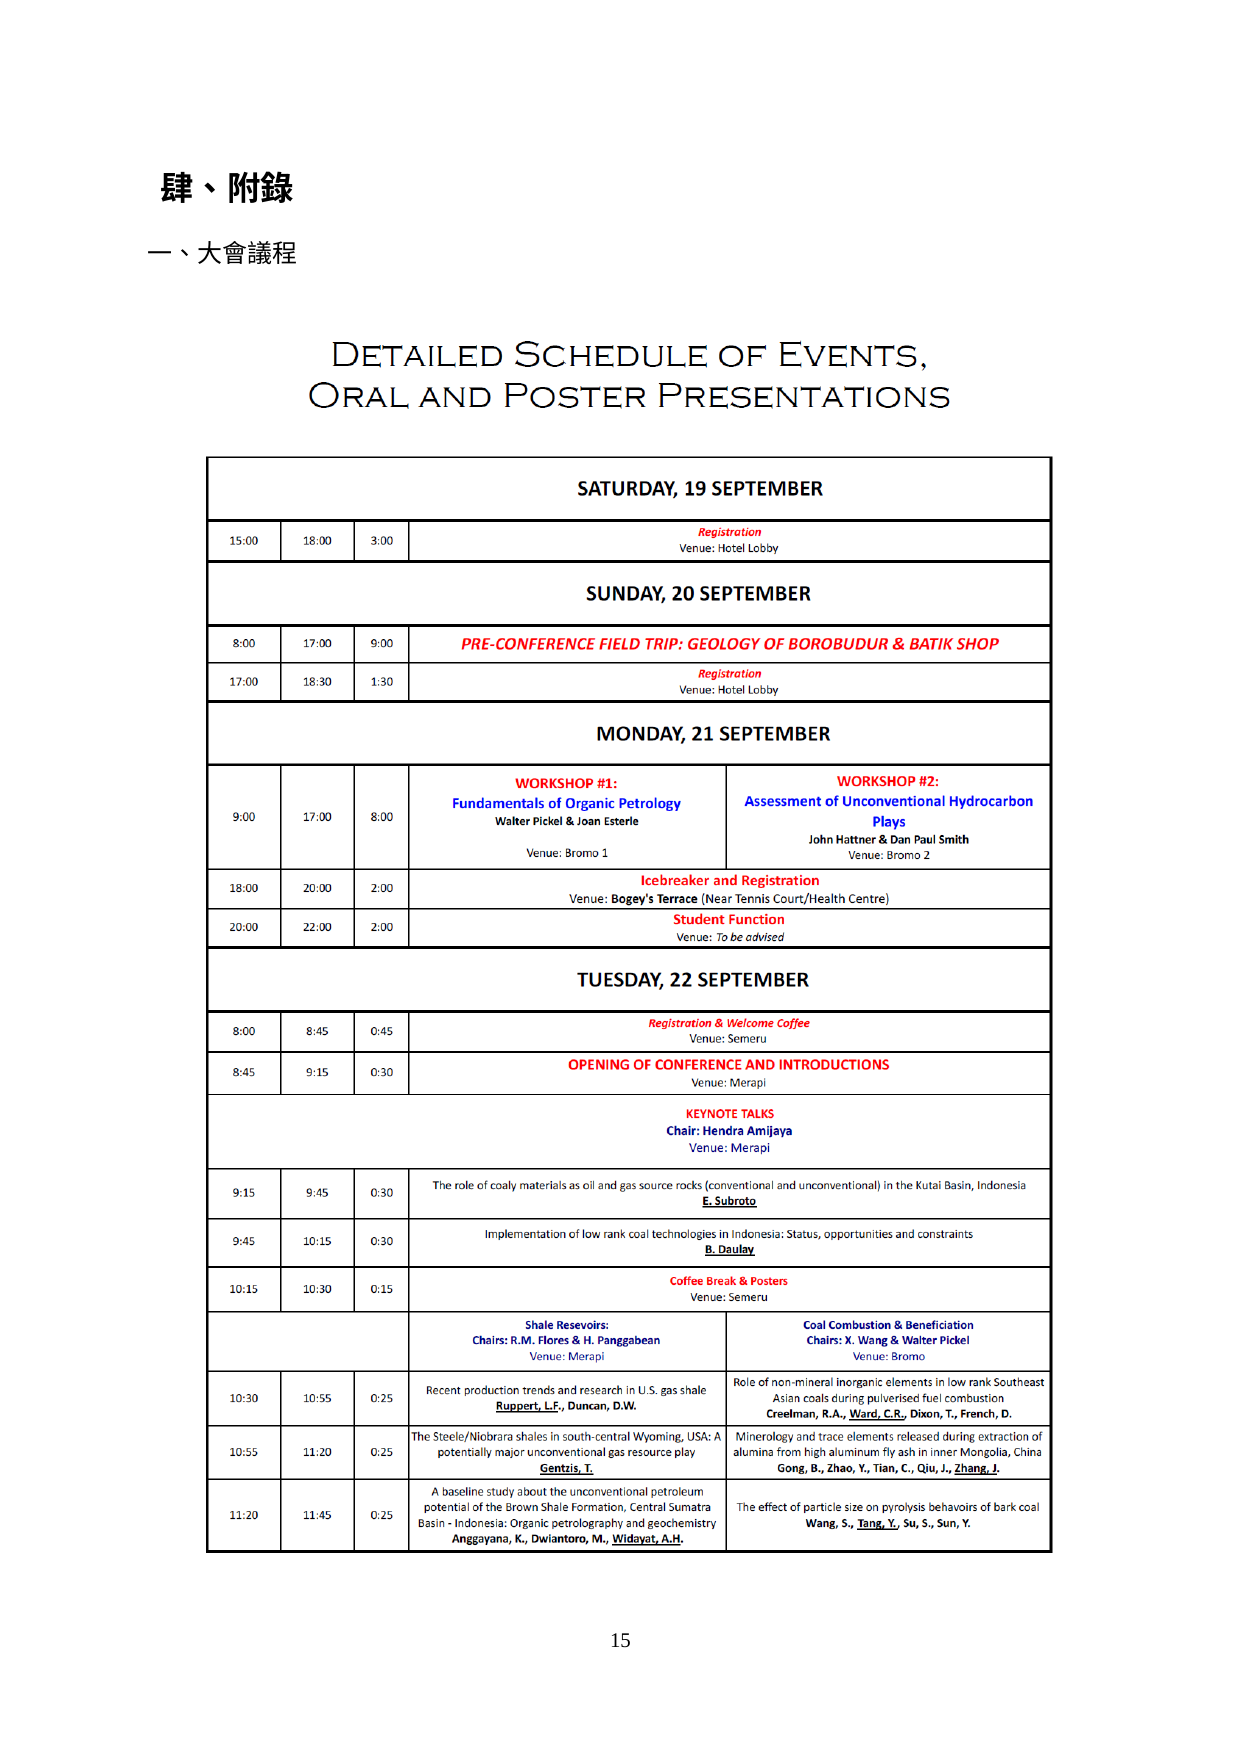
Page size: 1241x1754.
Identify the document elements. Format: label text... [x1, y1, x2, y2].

subtitle 肆、附錄 [160, 160, 1092, 210]
text 一、大會議程 [148, 223, 1092, 273]
